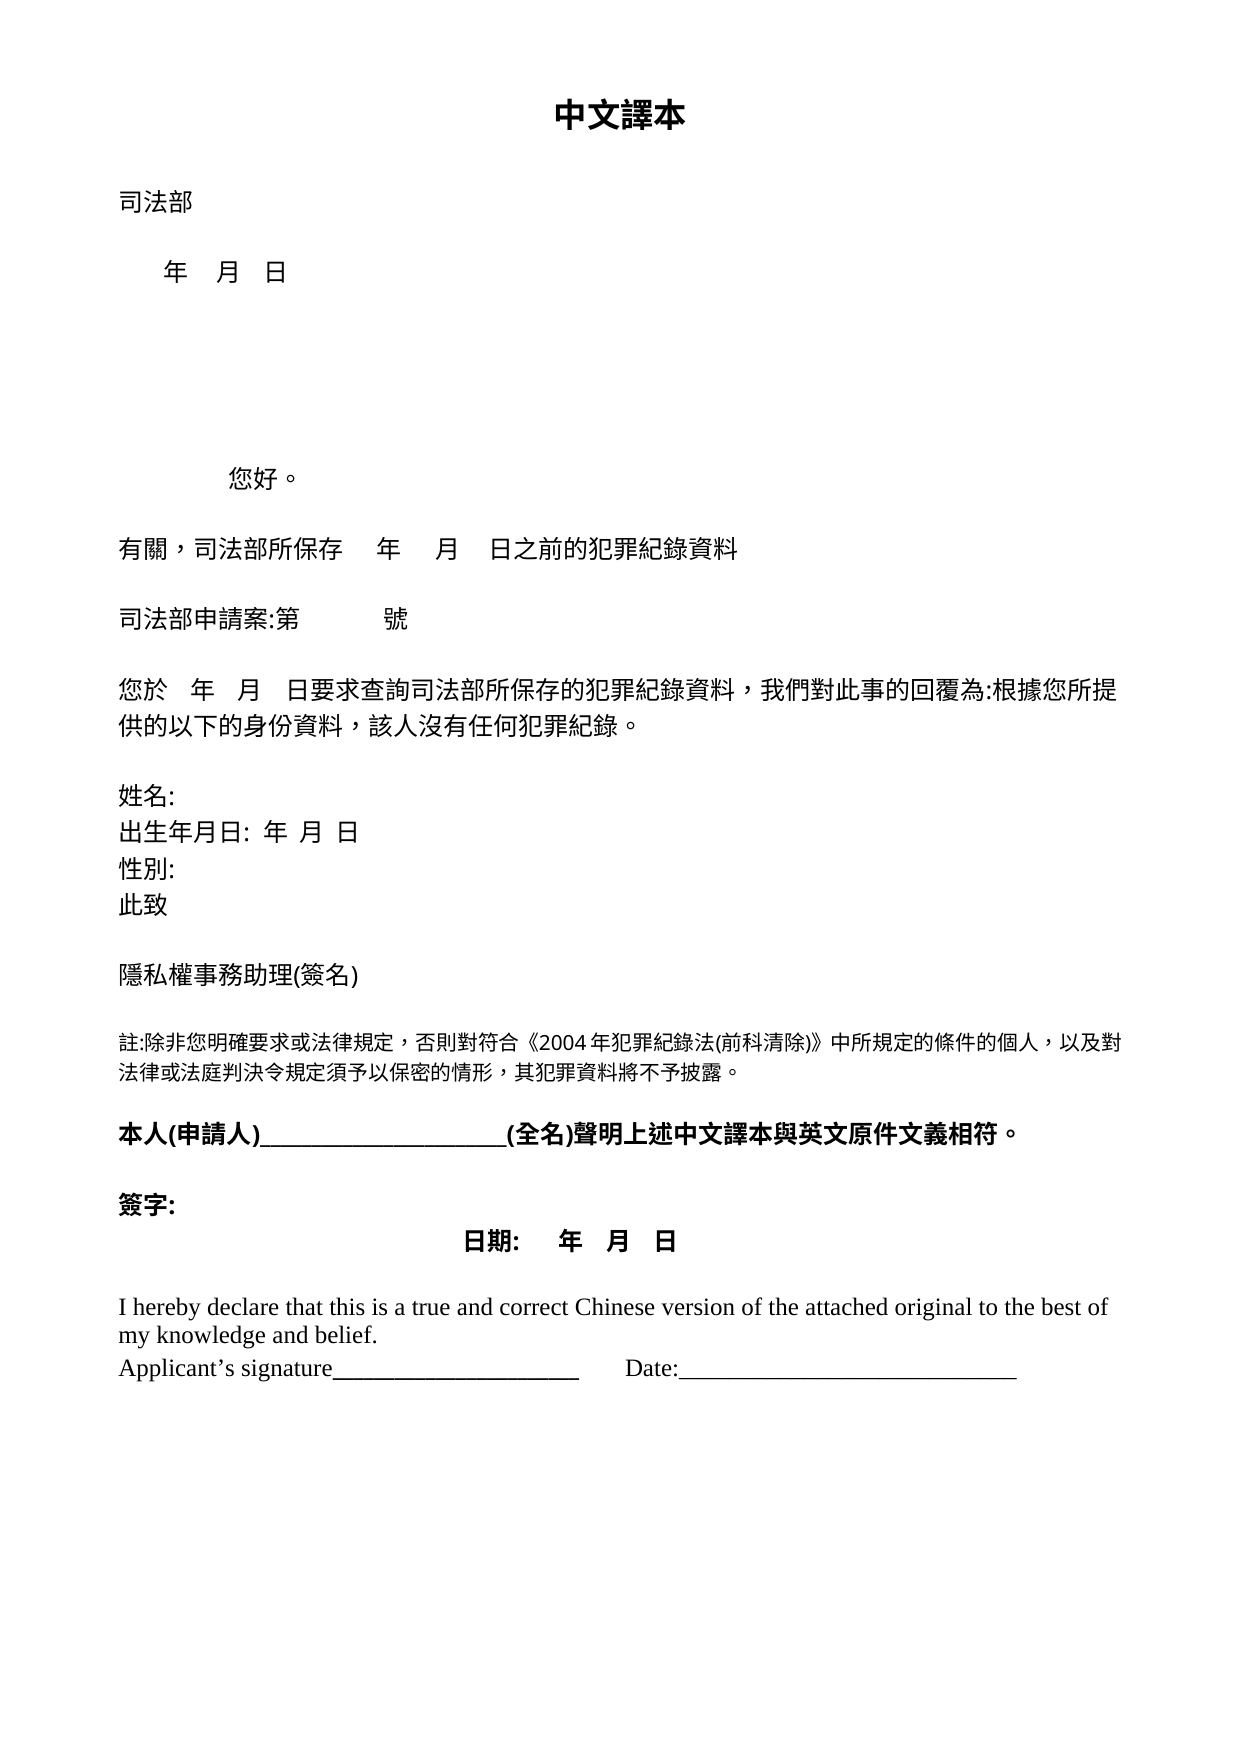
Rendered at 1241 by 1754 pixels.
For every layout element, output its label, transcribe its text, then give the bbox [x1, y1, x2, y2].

text 簽字: [118, 1185, 1122, 1222]
text 性別: [118, 849, 1122, 885]
text Applicant’s signature________________________ Date:___________________________ [118, 1349, 1122, 1383]
text 日期: 年 月 日 [118, 1222, 1122, 1258]
text 您於 年 月 日要求查詢司法部所保存的犯罪紀錄資料，我們對此事的回覆為:根據您所提供的以下的身份資料，該人沒有任何犯罪紀錄。 [118, 670, 1122, 743]
text 隱私權事務助理(簽名) [118, 956, 1122, 992]
text 有關，司法部所保存 年 月 日之前的犯罪紀錄資料 [118, 529, 1122, 566]
text 本人(申請人)________________________(全名)聲明上述中文譯本與英文原件文義相符。 [118, 1115, 1122, 1151]
text 年 月 日 [118, 253, 1122, 289]
text 司法部 [118, 182, 1122, 218]
text I hereby declare that this is a true and correct Chinese version of the attached original to the best of my knowledge and belief. [118, 1292, 1122, 1349]
text 中文譯本 [118, 89, 1122, 137]
text 姓名: [118, 777, 1122, 813]
text 此致 [118, 885, 1122, 922]
text 出生年月日: 年 月 日 [118, 813, 1122, 849]
text 您好。 [118, 459, 1122, 495]
text 註:除非您明確要求或法律規定，否則對符合《2004年犯罪紀錄法(前科清除)》中所規定的條件的個人，以及對法律或法庭判決令規定須予以保密的情形，其犯罪資料將不予披露。 [118, 1026, 1122, 1087]
text 司法部申請案:第 號 [118, 600, 1122, 636]
